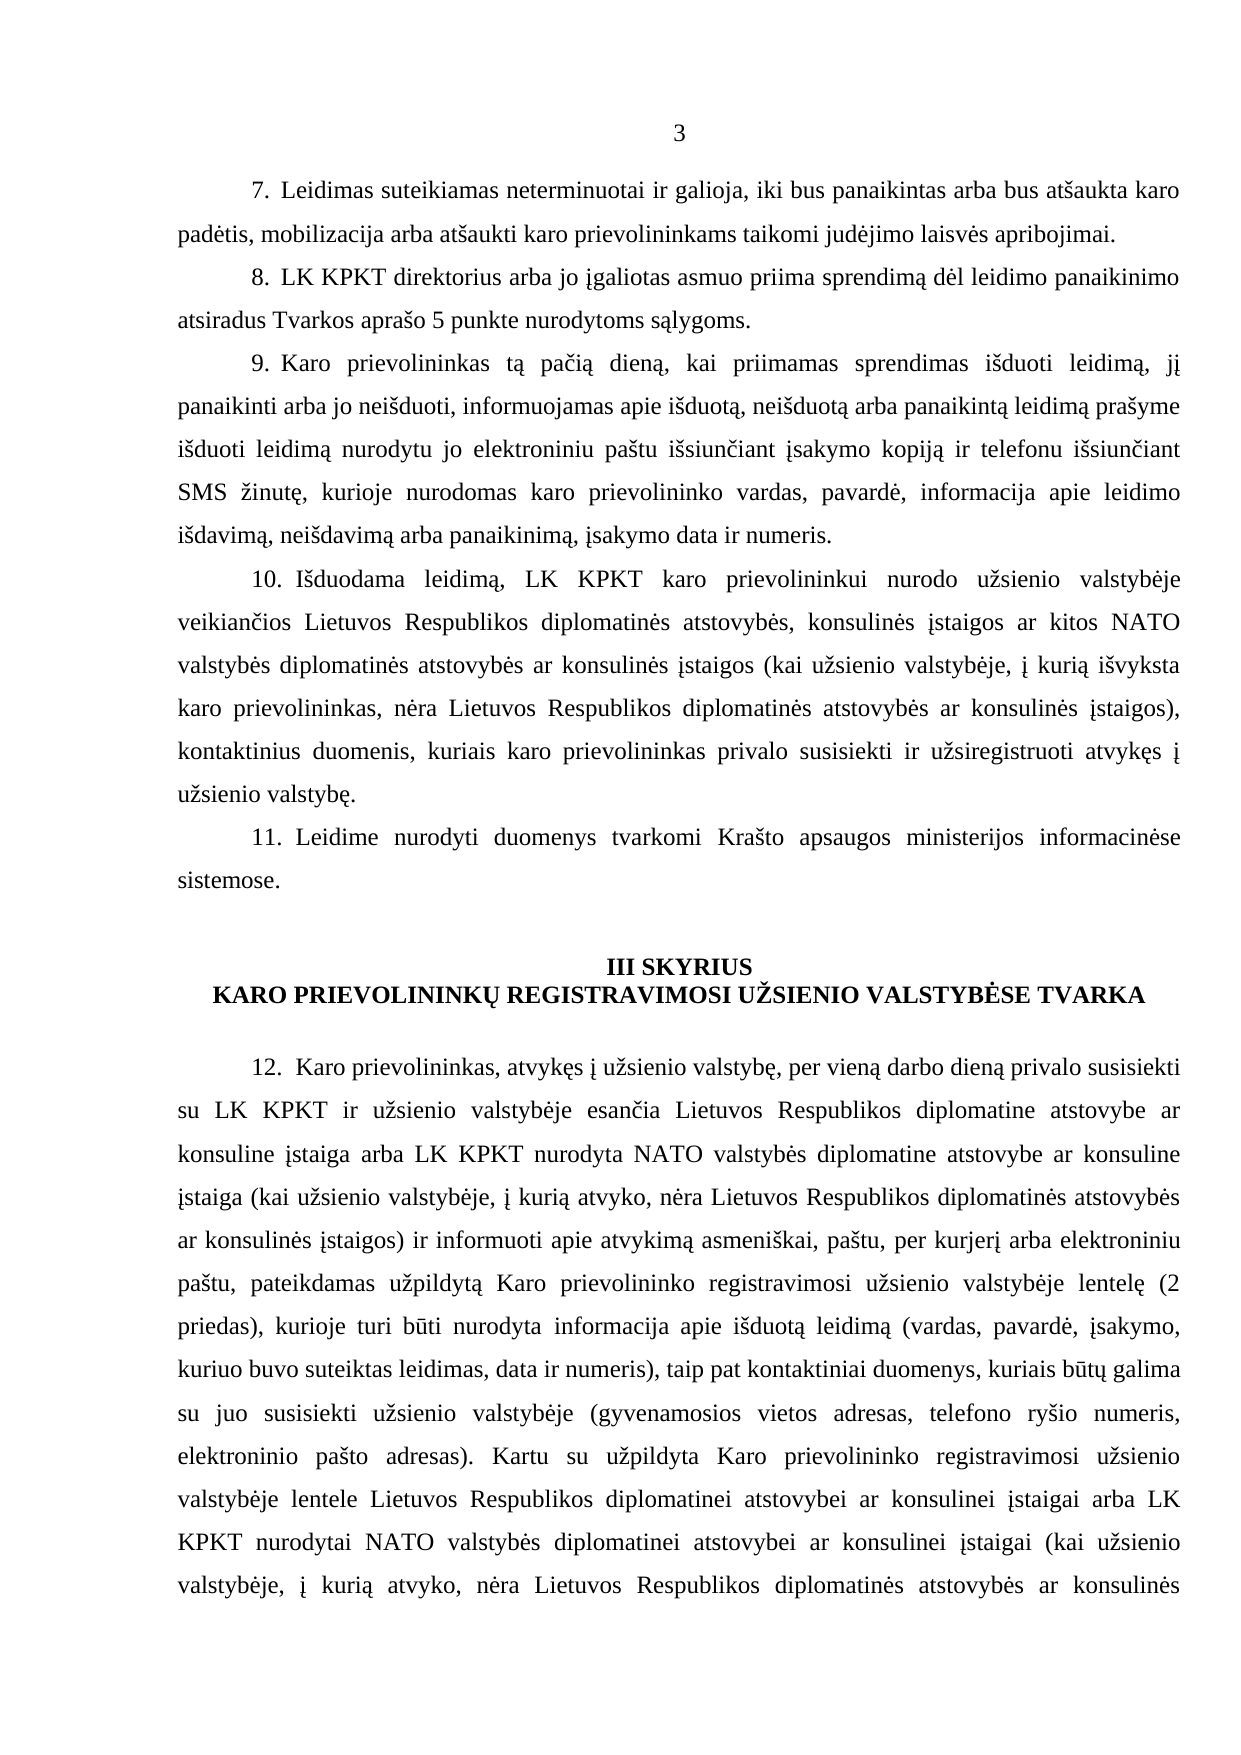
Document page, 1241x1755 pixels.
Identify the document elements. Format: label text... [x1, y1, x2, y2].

text III SKYRIUS [177, 952, 1181, 981]
text 10. Išduodama leidimą, LK KPKT karo prievolininkui nurodo užsienio valstybėje veikiančios Lietuvos Respublikos diplomatinės atstovybės, konsulinės įstaigos ar kitos NATO valstybės diplomatinės atstovybės ar konsulinės įstaigos (kai užsienio valstybėje, į kurią išvyksta karo prievolininkas, nėra Lietuvos Respublikos diplomatinės atstovybės ar konsulinės įstaigos), kontaktinius duomenis, kuriais karo prievolininkas privalo susisiekti ir užsiregistruoti atvykęs į užsienio valstybę. [177, 564, 1181, 808]
text 7. Leidimas suteikiamas neterminuotai ir galioja, iki bus panaikintas arba bus atšaukta karo padėtis, mobilizacija arba atšaukti karo prievolininkams taikomi judėjimo laisvės apribojimai. [177, 176, 1181, 247]
text 11. Leidime nurodyti duomenys tvarkomi Krašto apsaugos ministerijos informacinėse sistemose. [177, 822, 1181, 894]
text 9. Karo prievolininkas tą pačią dieną, kai priimamas sprendimas išduoti leidimą, jį panaikinti arba jo neišduoti, informuojamas apie išduotą, neišduotą arba panaikintą leidimą prašyme išduoti leidimą nurodytu jo elektroniniu paštu išsiunčiant įsakymo kopiją ir telefonu išsiunčiant SMS žinutę, kurioje nurodomas karo prievolininko vardas, pavardė, informacija apie leidimo išdavimą, neišdavimą arba panaikinimą, įsakymo data ir numeris. [177, 348, 1181, 549]
text 8. LK KPKT direktorius arba jo įgaliotas asmuo priima sprendimą dėl leidimo panaikinimo atsiradus Tvarkos aprašo 5 punkte nurodytoms sąlygoms. [177, 262, 1181, 334]
text karo prievolininkų registravimosi užsienio valstybėSe TVARKA [177, 981, 1181, 1009]
text 12. Karo prievolininkas, atvykęs į užsienio valstybę, per vieną darbo dieną privalo susisiekti su LK KPKT ir užsienio valstybėje esančia Lietuvos Respublikos diplomatine atstovybe ar konsuline įstaiga arba LK KPKT nurodyta NATO valstybės diplomatine atstovybe ar konsuline įstaiga (kai užsienio valstybėje, į kurią atvyko, nėra Lietuvos Respublikos diplomatinės atstovybės ar konsulinės įstaigos) ir informuoti apie atvykimą asmeniškai, paštu, per kurjerį arba elektroniniu paštu, pateikdamas užpildytą Karo prievolininko registravimosi užsienio valstybėje lentelę (2 priedas), kurioje turi būti nurodyta informacija apie išduotą leidimą (vardas, pavardė, įsakymo, kuriuo buvo suteiktas leidimas, data ir numeris), taip pat kontaktiniai duomenys, kuriais būtų galima su juo susisiekti užsienio valstybėje (gyvenamosios vietos adresas, telefono ryšio numeris, elektroninio pašto adresas). Kartu su užpildyta Karo prievolininko registravimosi užsienio valstybėje lentele Lietuvos Respublikos diplomatinei atstovybei ar konsulinei įstaigai arba LK KPKT nurodytai NATO valstybės diplomatinei atstovybei ar konsulinei įstaigai (kai užsienio valstybėje, į kurią atvyko, nėra Lietuvos Respublikos diplomatinės atstovybės ar konsulinės [177, 1052, 1181, 1599]
